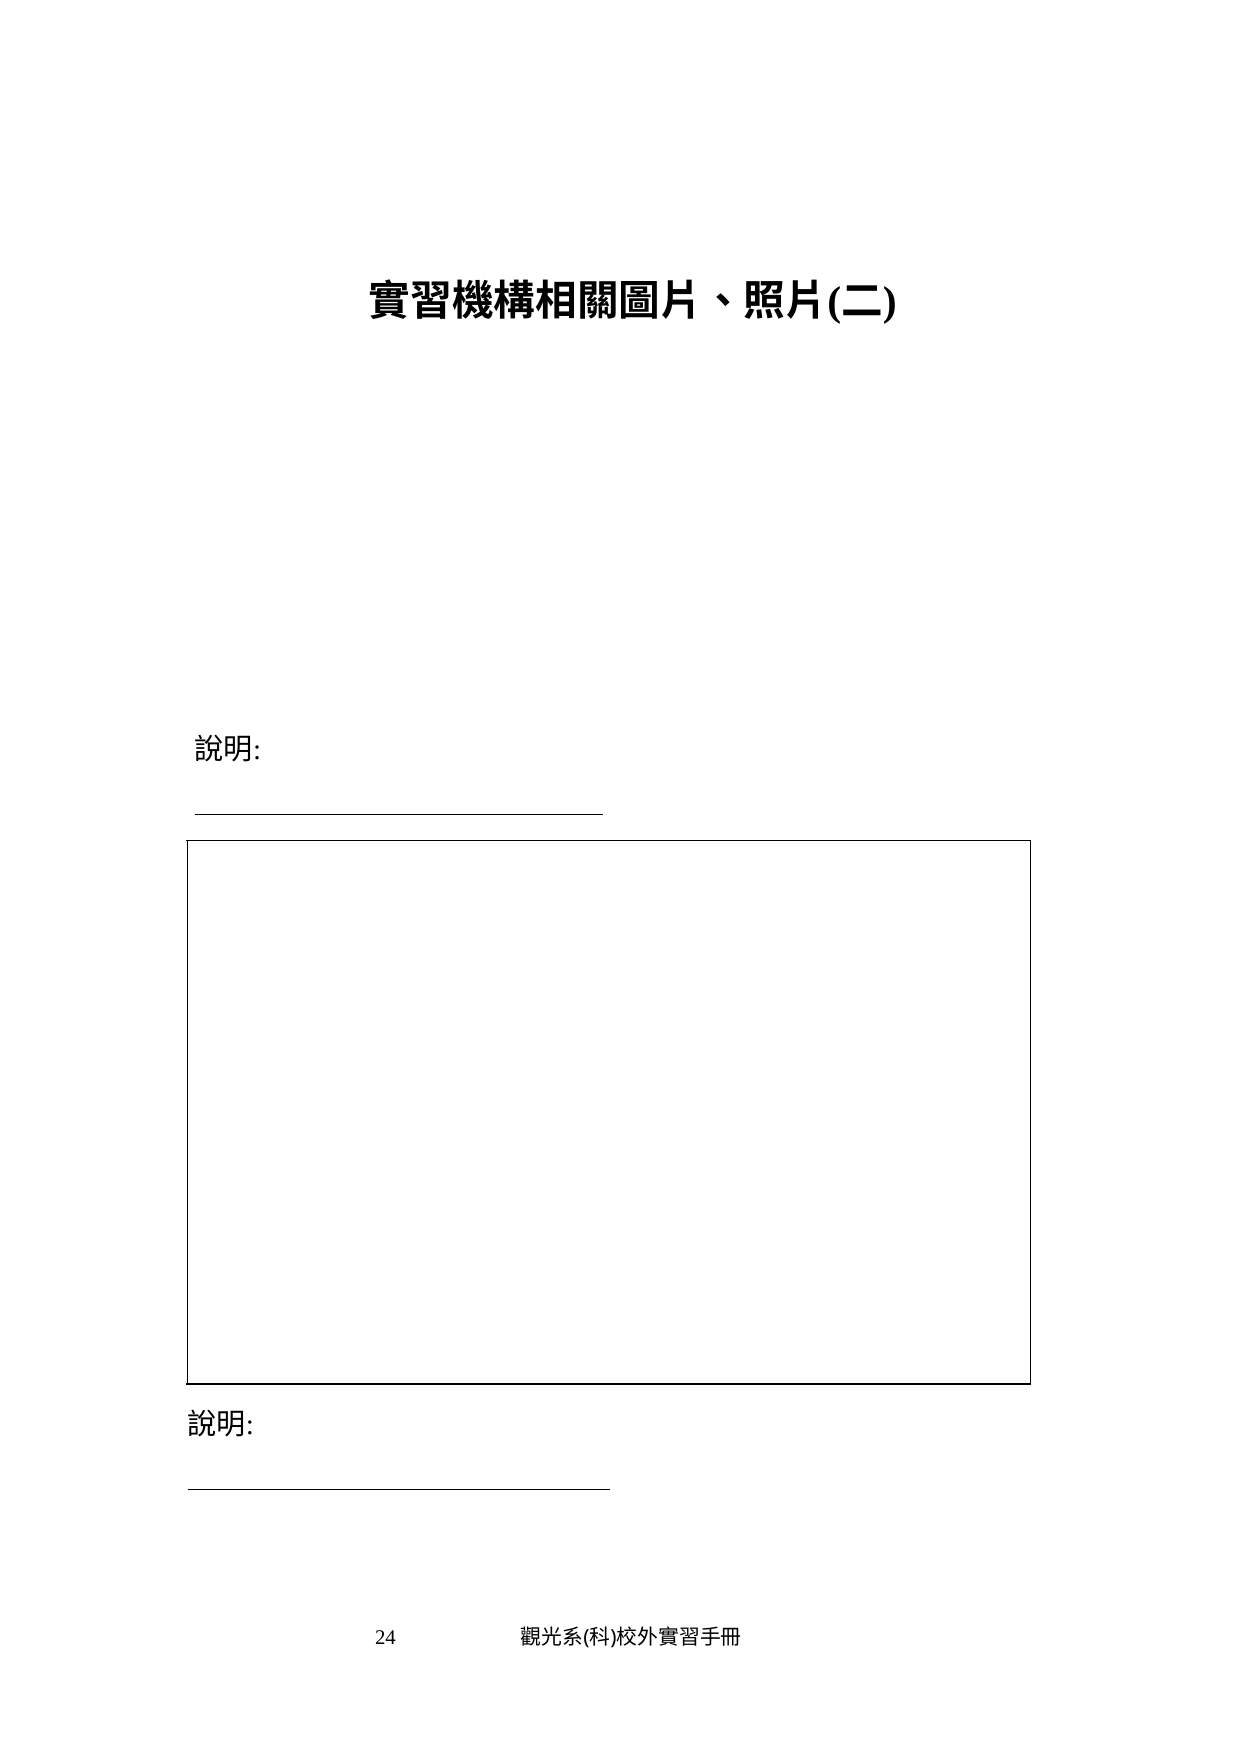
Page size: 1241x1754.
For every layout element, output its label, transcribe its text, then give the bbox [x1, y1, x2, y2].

text 說明: [187, 1384, 1078, 1459]
text 實習機構相關圖片、照片(二) [187, 259, 1078, 334]
text 說明: [187, 709, 1078, 784]
